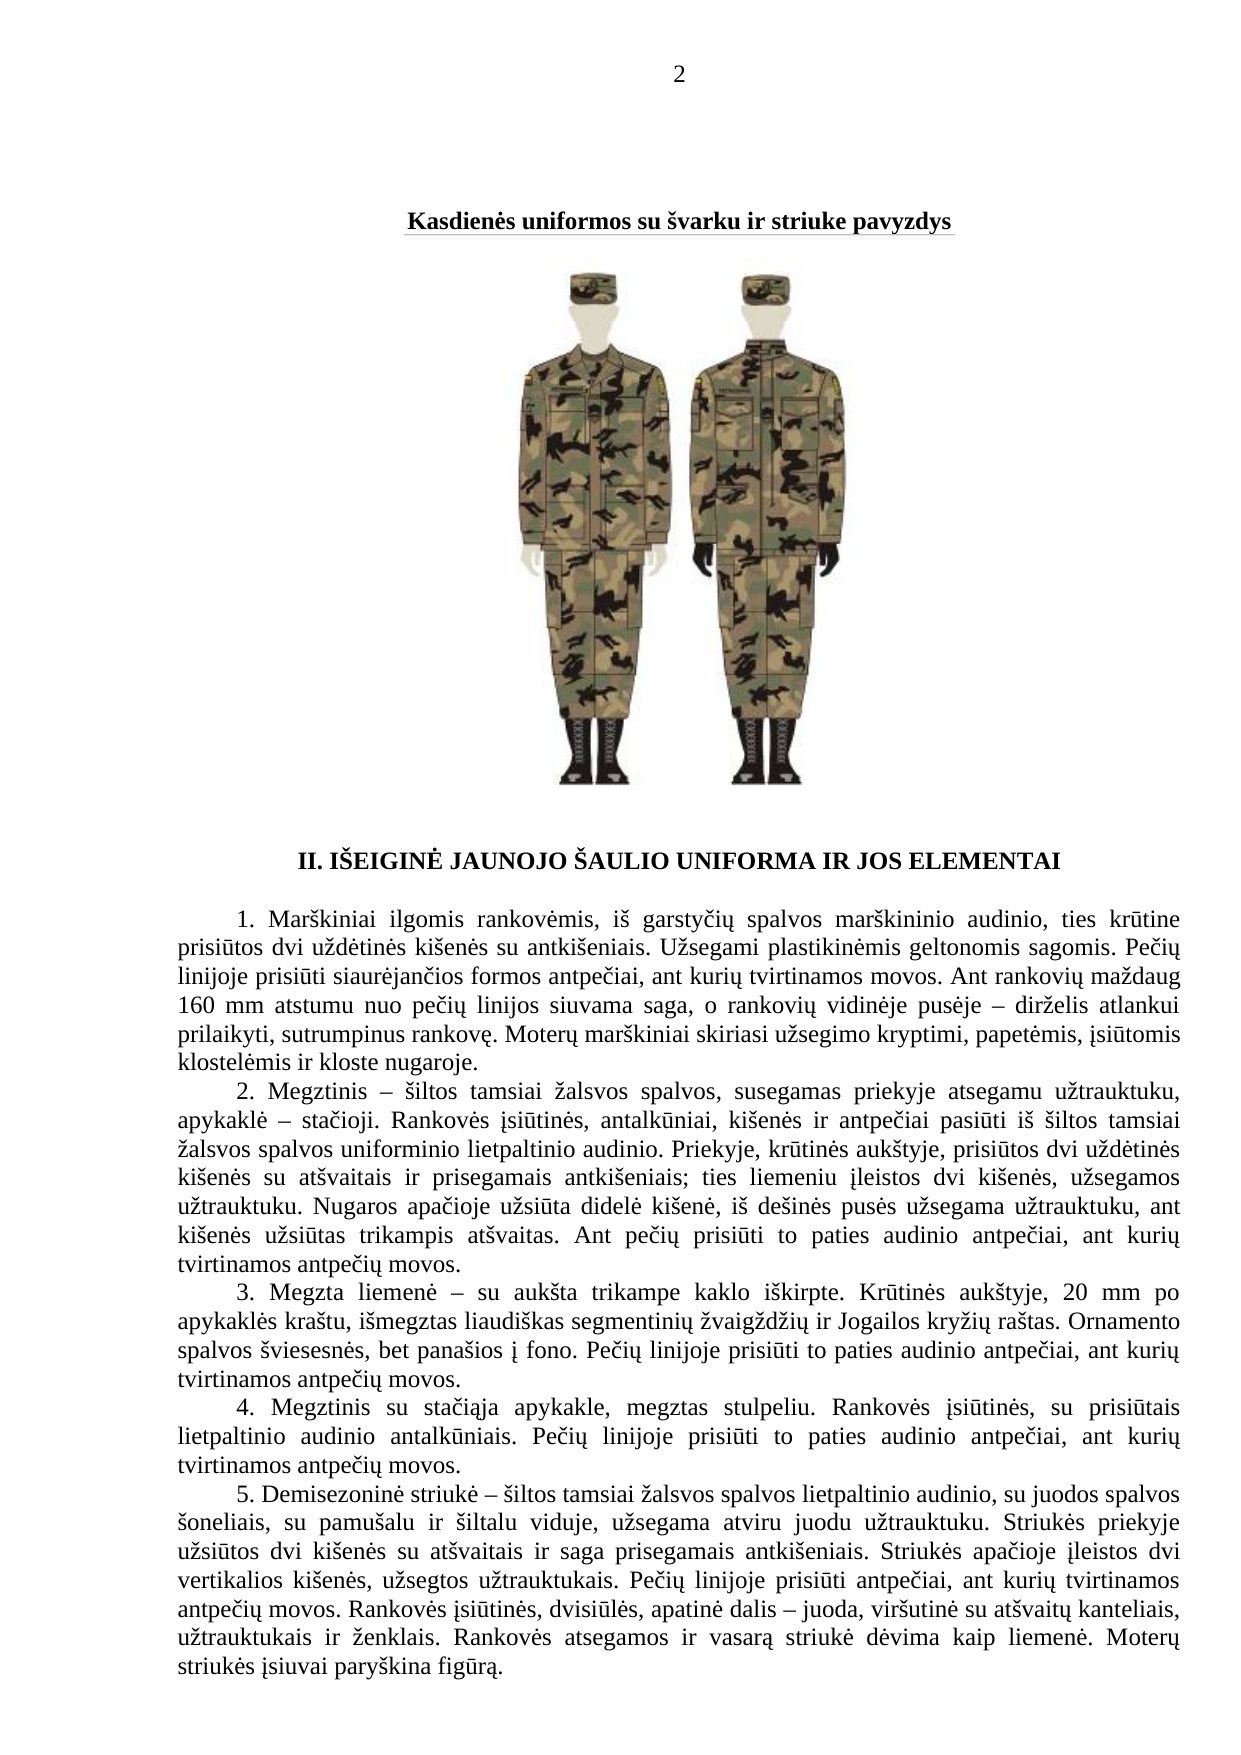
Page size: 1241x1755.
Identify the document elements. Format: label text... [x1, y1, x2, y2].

text 2. Megztinis – šiltos tamsiai žalsvos spalvos, susegamas priekyje atsegamu užtrauktuku, apykaklė – stačioji. Rankovės įsiūtinės, antalkūniai, kišenės ir antpečiai pasiūti iš šiltos tamsiai žalsvos spalvos uniforminio lietpaltinio audinio. Priekyje, krūtinės aukštyje, prisiūtos dvi uždėtinės kišenės su atšvaitais ir prisegamais antkišeniais; ties liemeniu įleistos dvi kišenės, užsegamos užtrauktuku. Nugaros apačioje užsiūta didelė kišenė, iš dešinės pusės užsegama užtrauktuku, ant kišenės užsiūtas trikampis atšvaitas. Ant pečių prisiūti to paties audinio antpečiai, ant kurių tvirtinamos antpečių movos. [177, 1076, 1181, 1277]
text Kasdienės uniformos su švarku ir striuke pavyzdys [177, 206, 1181, 235]
text 1. Marškiniai ilgomis rankovėmis, iš garstyčių spalvos marškininio audinio, ties krūtine prisiūtos dvi uždėtinės kišenės su antkišeniais. Užsegami plastikinėmis geltonomis sagomis. Pečių linijoje prisiūti siaurėjančios formos antpečiai, ant kurių tvirtinamos movos. Ant rankovių maždaug 160 mm atstumu nuo pečių linijos siuvama saga, o rankovių vidinėje pusėje – dirželis atlankui prilaikyti, sutrumpinus rankovę. Moterų marškiniai skiriasi užsegimo kryptimi, papetėmis, įsiūtomis klostelėmis ir kloste nugaroje. [177, 904, 1181, 1076]
text 4. Megztinis su stačiąja apykakle, megztas stulpeliu. Rankovės įsiūtinės, su prisiūtais lietpaltinio audinio antalkūniais. Pečių linijoje prisiūti to paties audinio antpečiai, ant kurių tvirtinamos antpečių movos. [177, 1392, 1181, 1479]
text 3. Megzta liemenė – su aukšta trikampe kaklo iškirpte. Krūtinės aukštyje, 20 mm po apykaklės kraštu, išmegztas liaudiškas segmentinių žvaigždžių ir Jogailos kryžių raštas. Ornamento spalvos šviesesnės, bet panašios į fono. Pečių linijoje prisiūti to paties audinio antpečiai, ant kurių tvirtinamos antpečių movos. [177, 1277, 1181, 1392]
text II. IŠEIGINĖ jaunojo ŠAULIO UNIFORMa ir jos elementai [177, 846, 1181, 875]
text 5. Demisezoninė striukė – šiltos tamsiai žalsvos spalvos lietpaltinio audinio, su juodos spalvos šoneliais, su pamušalu ir šiltalu viduje, užsegama atviru juodu užtrauktuku. Striukės priekyje užsiūtos dvi kišenės su atšvaitais ir saga prisegamais antkišeniais. Striukės apačioje įleistos dvi vertikalios kišenės, užsegtos užtrauktukais. Pečių linijoje prisiūti antpečiai, ant kurių tvirtinamos antpečių movos. Rankovės įsiūtinės, dvisiūlės, apatinė dalis – juoda, viršutinė su atšvaitų kanteliais, užtrauktukais ir ženklais. Rankovės atsegamos ir vasarą striukė dėvima kaip liemenė. Moterų striukės įsiuvai paryškina figūrą. [177, 1479, 1181, 1680]
